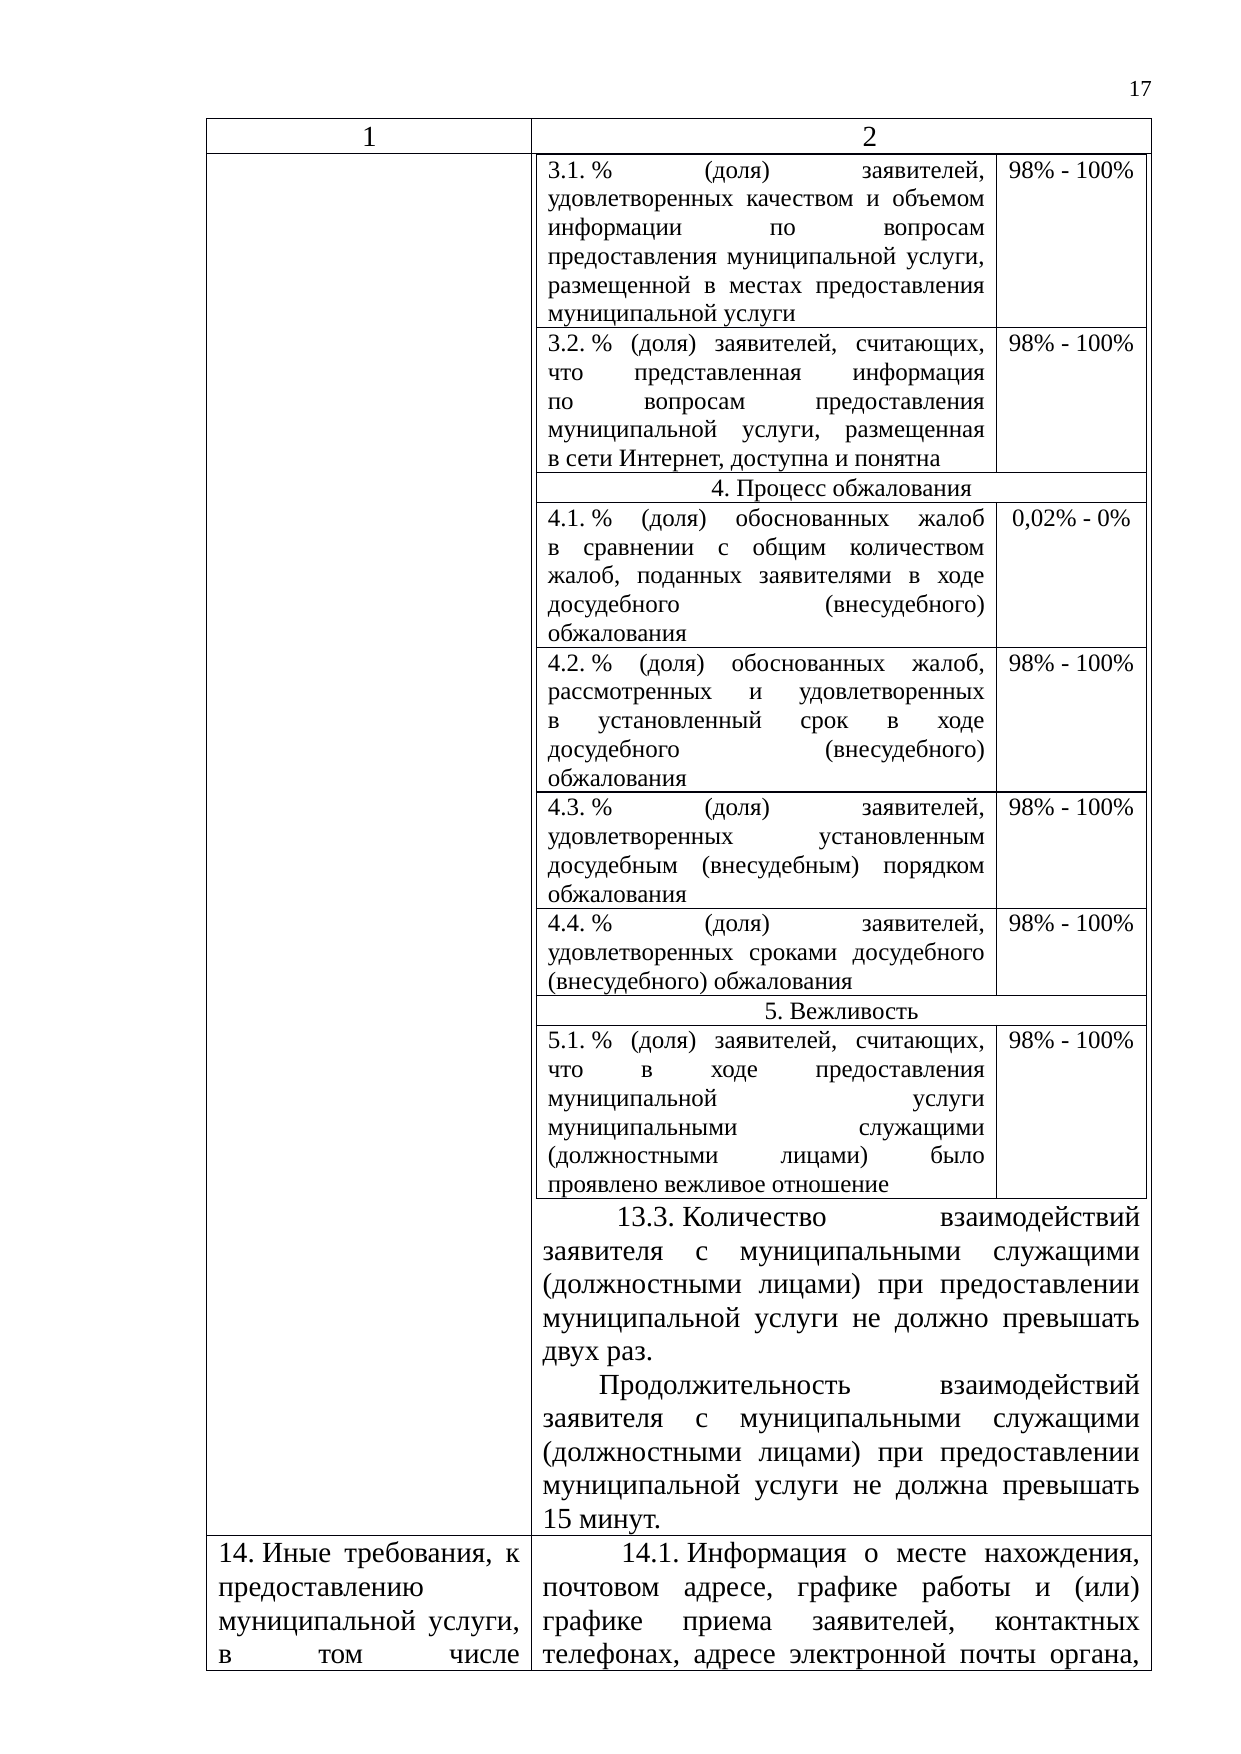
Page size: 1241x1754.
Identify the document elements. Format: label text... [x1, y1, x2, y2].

table_cell 98% - 100% [997, 1026, 1146, 1198]
table_cell 98% - 100% [997, 909, 1146, 995]
table_cell 4. Процесс обжалования [537, 473, 1146, 502]
table_cell 98% - 100% [997, 793, 1146, 907]
table_cell 13.3. Количество взаимодействий заявителя с муниципальными служащими (должностными лицами) при предоставлении муниципальной услуги не должно превышать двух раз. Продолжительность взаимодействий заявителя с муниципальными служащими (должностными лицами) при предоставлении муниципальной услуги не должна превышать 15 минут. [532, 154, 1151, 1534]
table_header 2 [532, 119, 1151, 153]
table_cell 14.1. Информация о месте нахождения, почтовом адресе, графике работы и (или) графике приема заявителей, контактных телефонах, адресе электронной почты органа, [532, 1536, 1151, 1670]
table_cell 14. Иные требования, к предоставлению муниципальной услуги, в том числе [207, 1536, 531, 1670]
table_cell 0,02% - 0% [997, 503, 1146, 647]
table_cell [207, 154, 531, 1534]
table_cell 3.2. % (доля) заявителей, считающих, что представленная информация по вопросам предоставления муниципальной услуги, размещенная в сети Интернет, доступна и понятна [537, 328, 996, 472]
table_cell 5.1. % (доля) заявителей, считающих, что в ходе предоставления муниципальной услуги муниципальными служащими (должностными лицами) было проявлено вежливое отношение [537, 1026, 996, 1198]
table_cell 4.4. % (доля) заявителей, удовлетворенных сроками досудебного (внесудебного) обжалования [537, 909, 996, 995]
table_header 1 [207, 119, 531, 153]
table_cell 4.2. % (доля) обоснованных жалоб, рассмотренных и удовлетворенных в установленный срок в ходе досудебного (внесудебного) обжалования [537, 648, 996, 791]
table_cell 98% - 100% [997, 648, 1146, 791]
table_cell 98% - 100% [997, 328, 1146, 472]
table_cell 3.1. % (доля) заявителей, удовлетворенных качеством и объемом информации по вопросам предоставления муниципальной услуги, размещенной в местах предоставления муниципальной услуги [537, 155, 996, 327]
table_cell 4.3. % (доля) заявителей, удовлетворенных установленным досудебным (внесудебным) порядком обжалования [537, 793, 996, 907]
table_cell 98% - 100% [997, 155, 1146, 327]
table_cell 5. Вежливость [537, 996, 1146, 1024]
table_cell 4.1. % (доля) обоснованных жалоб в сравнении с общим количеством жалоб, поданных заявителями в ходе досудебного (внесудебного) обжалования [537, 503, 996, 647]
